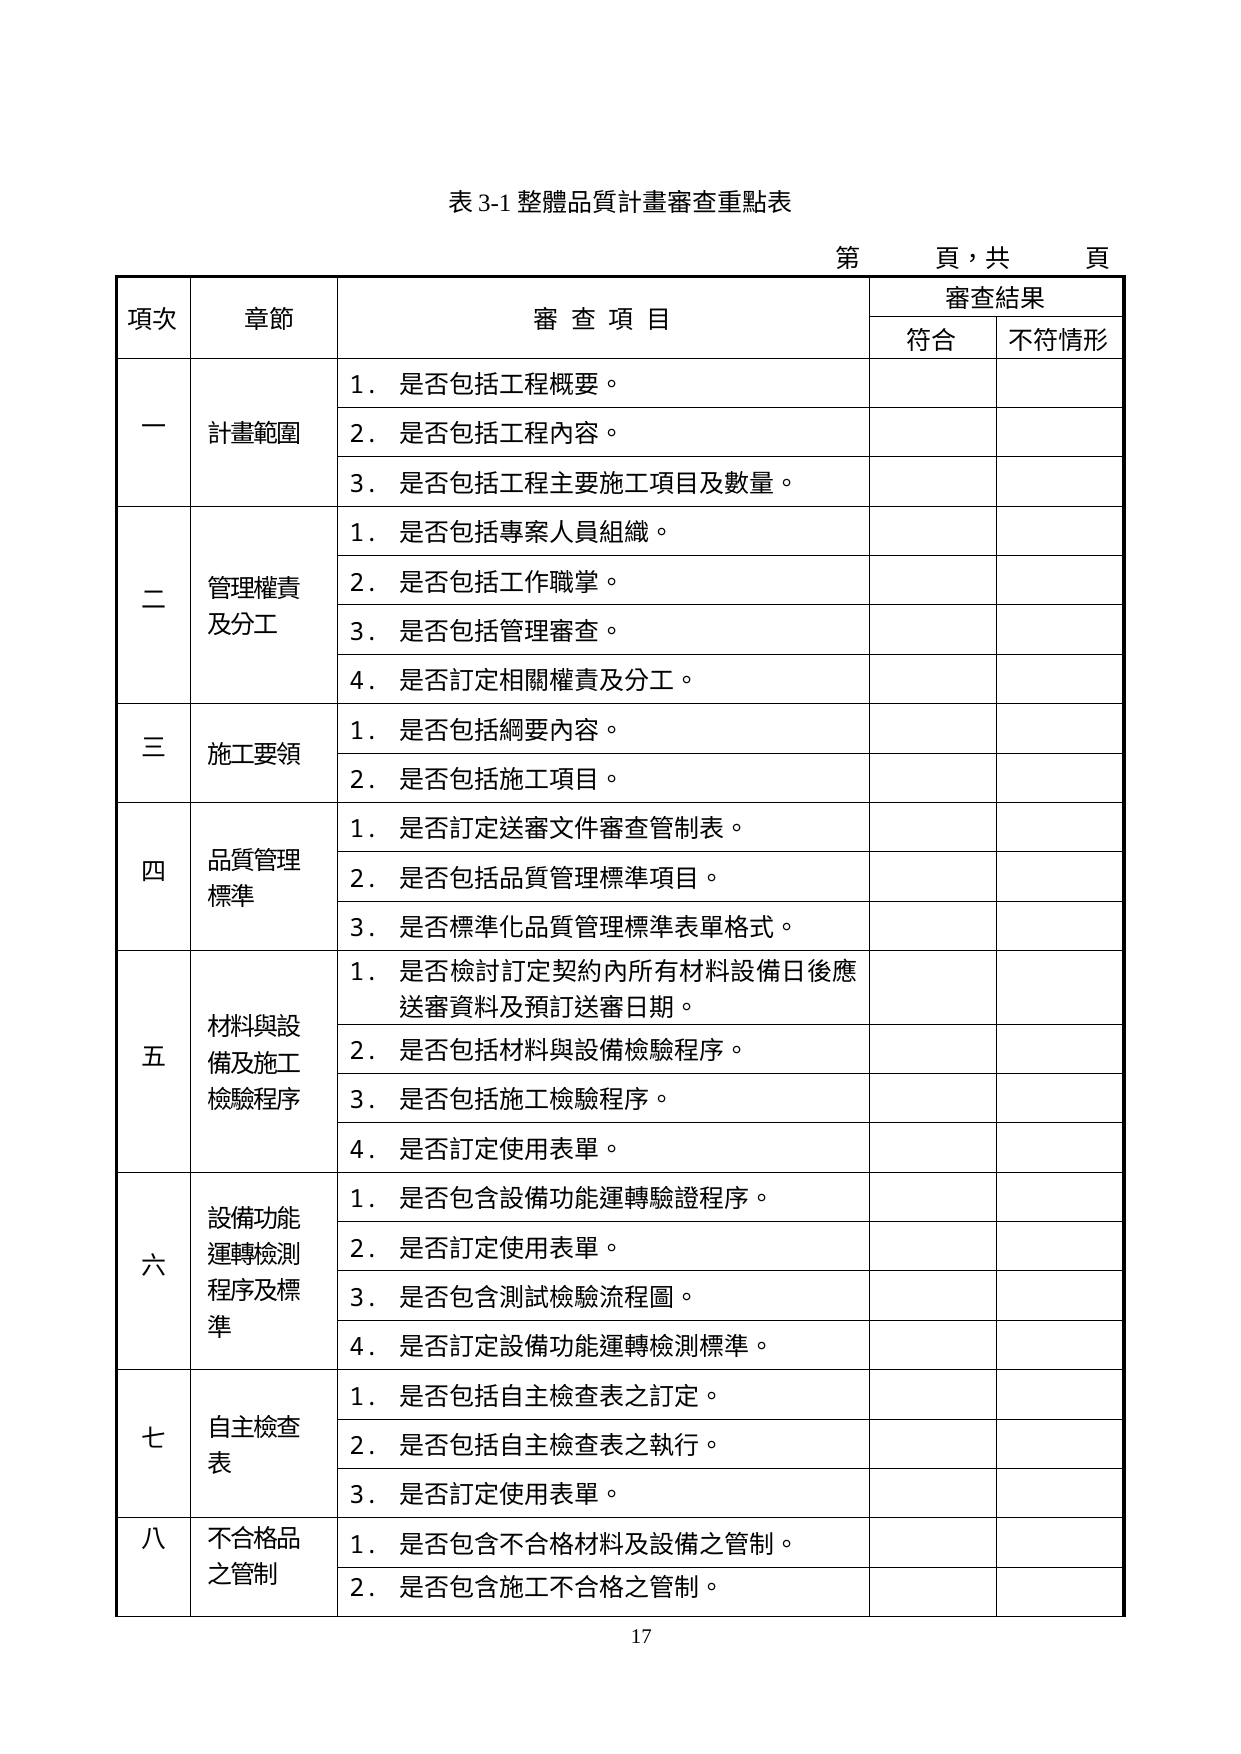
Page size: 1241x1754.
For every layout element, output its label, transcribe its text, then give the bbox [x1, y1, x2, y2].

table_cell 材料與設備及施工檢驗程序 [191, 951, 337, 1172]
table_cell [870, 951, 996, 1023]
table_cell 不合格品 之管制 [191, 1518, 337, 1616]
table_cell 品質管理 標準 [191, 803, 337, 950]
table_cell [997, 803, 1122, 851]
table_cell 是否訂定使用表單。 [338, 1469, 869, 1517]
table_cell 設備功能運轉檢測程序及標準 [191, 1173, 337, 1369]
table_cell [997, 507, 1122, 555]
table_cell [870, 1123, 996, 1172]
table_header 第 頁，共 頁 [116, 239, 1124, 275]
table_cell [870, 457, 996, 506]
table_cell 是否標準化品質管理標準表單格式。 [338, 902, 869, 950]
table_cell [870, 803, 996, 851]
table_cell [870, 359, 996, 407]
table_cell 是否訂定相關權責及分工。 [338, 655, 869, 703]
table_cell 是否包含測試檢驗流程圖。 [338, 1271, 869, 1320]
table_cell [870, 408, 996, 456]
table_cell 四 [118, 803, 190, 950]
table_cell [997, 1123, 1122, 1172]
table_cell [870, 1271, 996, 1320]
table_cell 是否包括工程概要。 [338, 359, 869, 407]
table_cell 是否包括自主檢查表之訂定。 [338, 1370, 869, 1418]
table_cell [997, 1222, 1122, 1270]
table_cell [870, 1420, 996, 1468]
table_cell 三 [118, 704, 190, 802]
table_cell 符合 [870, 317, 996, 357]
table_cell [870, 655, 996, 703]
table_cell [997, 1370, 1122, 1418]
table_cell [997, 1518, 1122, 1567]
table_cell 計畫範圍 [191, 359, 337, 506]
table_cell [997, 1271, 1122, 1320]
table_cell [870, 1074, 996, 1122]
table_cell 七 [118, 1370, 190, 1517]
table_cell 八 [118, 1518, 190, 1616]
table_cell [870, 754, 996, 802]
table_cell 是否包括自主檢查表之執行。 [338, 1420, 869, 1468]
table_cell [997, 754, 1122, 802]
table_cell [997, 704, 1122, 752]
table_cell [997, 605, 1122, 654]
table_cell 二 [118, 507, 190, 703]
table_cell 是否訂定使用表單。 [338, 1222, 869, 1270]
table_cell 是否包括工程主要施工項目及數量。 [338, 457, 869, 506]
table_cell 一 [118, 359, 190, 506]
table_cell [997, 1173, 1122, 1221]
table_cell [997, 1074, 1122, 1122]
table_cell [870, 1222, 996, 1270]
table_cell 章節 [191, 278, 337, 357]
table_cell [997, 1469, 1122, 1517]
table_cell [870, 507, 996, 555]
table_cell [870, 1469, 996, 1517]
table_cell [870, 1568, 996, 1616]
table_cell [870, 1518, 996, 1567]
table_cell 是否包括品質管理標準項目。 [338, 852, 869, 901]
table_cell [997, 852, 1122, 901]
table_cell 是否包含設備功能運轉驗證程序。 [338, 1173, 869, 1221]
table_cell [870, 1370, 996, 1418]
table_cell 是否包括管理審查。 [338, 605, 869, 654]
table_cell [997, 457, 1122, 506]
table_cell [997, 408, 1122, 456]
table_cell 是否包含不合格材料及設備之管制。 [338, 1518, 869, 1567]
table_cell 施工要領 [191, 704, 337, 802]
table_cell 是否訂定使用表單。 [338, 1123, 869, 1172]
table_cell 審 查 項 目 [338, 278, 869, 357]
table_cell [870, 704, 996, 752]
table_cell 管理權責 及分工 [191, 507, 337, 703]
table_cell [997, 556, 1122, 604]
table_cell [997, 359, 1122, 407]
table_cell [870, 1025, 996, 1073]
table_cell 是否訂定設備功能運轉檢測標準。 [338, 1321, 869, 1369]
table_cell 是否包括工作職掌。 [338, 556, 869, 604]
table_cell [870, 852, 996, 901]
table_cell [870, 556, 996, 604]
table_cell 是否包括綱要內容。 [338, 704, 869, 752]
table_cell 項次 [118, 278, 190, 357]
table_cell [997, 1025, 1122, 1073]
table_cell [997, 1420, 1122, 1468]
table_cell 是否包括工程內容。 [338, 408, 869, 456]
table_cell 審查結果 [870, 278, 1122, 316]
table_cell 自主檢查表 [191, 1370, 337, 1517]
table_cell [997, 902, 1122, 950]
table_cell [870, 902, 996, 950]
table_cell [997, 1568, 1122, 1616]
table_cell 是否包括材料與設備檢驗程序。 [338, 1025, 869, 1073]
table_cell 五 [118, 951, 190, 1172]
table_cell [870, 605, 996, 654]
text 表3-1 整體品質計畫審查重點表 [103, 182, 1137, 218]
table_cell 不符情形 [997, 317, 1122, 357]
table_cell 六 [118, 1173, 190, 1369]
table_cell 是否檢討訂定契約內所有材料設備日後應送審資料及預訂送審日期。 [338, 951, 869, 1023]
table_cell [870, 1173, 996, 1221]
table_cell 是否包含施工不合格之管制。 [338, 1568, 869, 1616]
table_cell [997, 655, 1122, 703]
table_cell 是否訂定送審文件審查管制表。 [338, 803, 869, 851]
table_cell 是否包括施工項目。 [338, 754, 869, 802]
table_cell 是否包括專案人員組織。 [338, 507, 869, 555]
table_cell 是否包括施工檢驗程序。 [338, 1074, 869, 1122]
table_cell [997, 1321, 1122, 1369]
table_cell [997, 951, 1122, 1023]
table_cell [870, 1321, 996, 1369]
